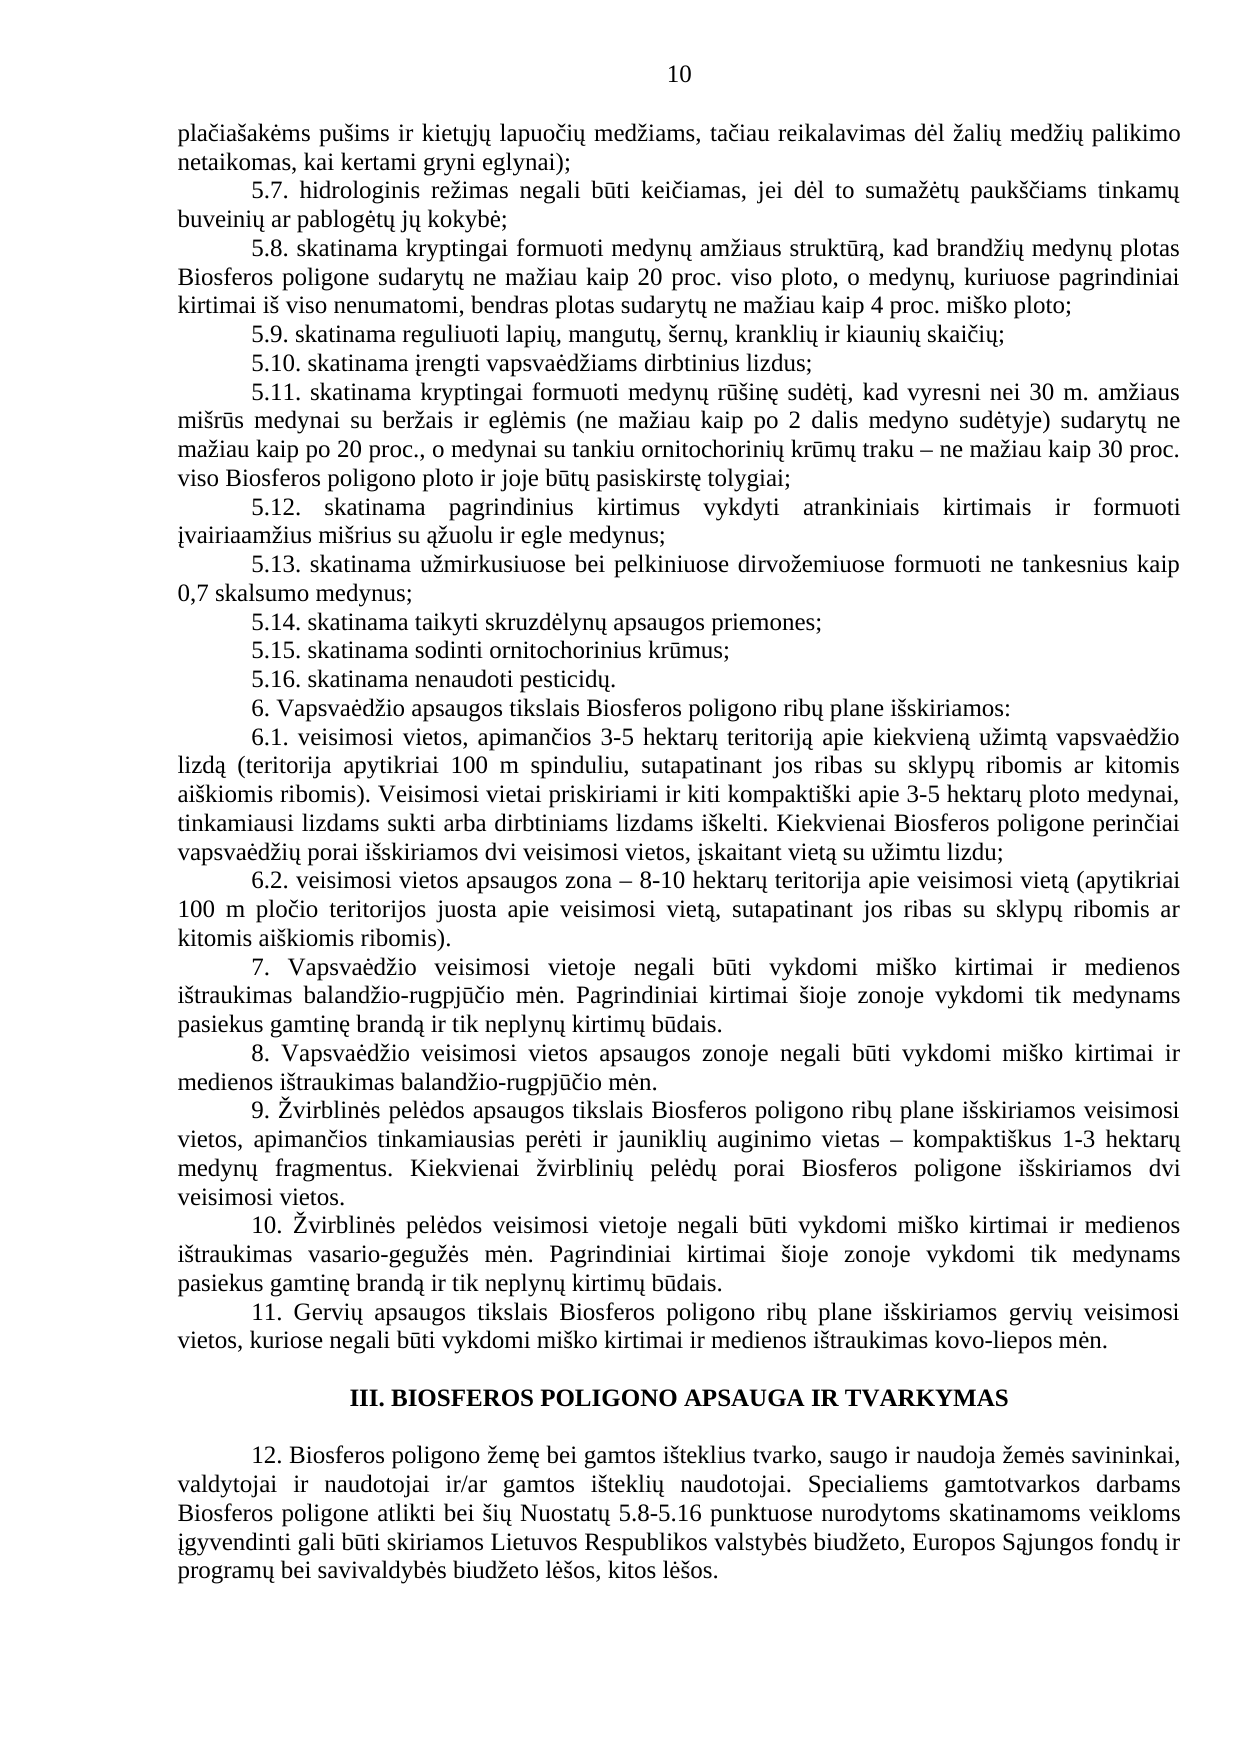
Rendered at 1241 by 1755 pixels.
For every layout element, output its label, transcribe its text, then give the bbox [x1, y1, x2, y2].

text 6.2. veisimosi vietos apsaugos zona – 8-10 hektarų teritorija apie veisimosi vietą (apytikriai 100 m pločio teritorijos juosta apie veisimosi vietą, sutapatinant jos ribas su sklypų ribomis ar kitomis aiškiomis ribomis). [177, 866, 1181, 952]
text 5.13. skatinama užmirkusiuose bei pelkiniuose dirvožemiuose formuoti ne tankesnius kaip 0,7 skalsumo medynus; [177, 549, 1181, 607]
text 8. Vapsvaėdžio veisimosi vietos apsaugos zonoje negali būti vykdomi miško kirtimai ir medienos ištraukimas balandžio-rugpjūčio mėn. [177, 1038, 1181, 1096]
text 9. Žvirblinės pelėdos apsaugos tikslais Biosferos poligono ribų plane išskiriamos veisimosi vietos, apimančios tinkamiausias perėti ir jauniklių auginimo vietas – kompaktiškus 1-3 hektarų medynų fragmentus. Kiekvienai žvirblinių pelėdų porai Biosferos poligone išskiriamos dvi veisimosi vietos. [177, 1096, 1181, 1211]
text 5.7. hidrologinis režimas negali būti keičiamas, jei dėl to sumažėtų paukščiams tinkamų buveinių ar pablogėtų jų kokybė; [177, 176, 1181, 233]
text 5.12. skatinama pagrindinius kirtimus vykdyti atrankiniais kirtimais ir formuoti įvairiaamžius mišrius su ąžuolu ir egle medynus; [177, 492, 1181, 549]
text 6. Vapsvaėdžio apsaugos tikslais Biosferos poligono ribų plane išskiriamos: [177, 693, 1181, 722]
text 5.16. skatinama nenaudoti pesticidų. [177, 664, 1181, 693]
text 5.15. skatinama sodinti ornitochorinius krūmus; [177, 636, 1181, 664]
text III. BIOSFEROS POLIGONO APSAUGA IR TVARKYMAS [177, 1383, 1181, 1412]
text 12. Biosferos poligono žemę bei gamtos išteklius tvarko, saugo ir naudoja žemės savininkai, valdytojai ir naudotojai ir/ar gamtos išteklių naudotojai. Specialiems gamtotvarkos darbams Biosferos poligone atlikti bei šių Nuostatų 5.8-5.16 punktuose nurodytoms skatinamoms veikloms įgyvendinti gali būti skiriamos Lietuvos Respublikos valstybės biudžeto, Europos Sąjungos fondų ir programų bei savivaldybės biudžeto lėšos, kitos lėšos. [177, 1441, 1181, 1584]
text 10. Žvirblinės pelėdos veisimosi vietoje negali būti vykdomi miško kirtimai ir medienos ištraukimas vasario-gegužės mėn. Pagrindiniai kirtimai šioje zonoje vykdomi tik medynams pasiekus gamtinę brandą ir tik neplynų kirtimų būdais. [177, 1211, 1181, 1297]
text 5.14. skatinama taikyti skruzdėlynų apsaugos priemones; [177, 607, 1181, 636]
text 7. Vapsvaėdžio veisimosi vietoje negali būti vykdomi miško kirtimai ir medienos ištraukimas balandžio-rugpjūčio mėn. Pagrindiniai kirtimai šioje zonoje vykdomi tik medynams pasiekus gamtinę brandą ir tik neplynų kirtimų būdais. [177, 952, 1181, 1038]
text 5.8. skatinama kryptingai formuoti medynų amžiaus struktūrą, kad brandžių medynų plotas Biosferos poligone sudarytų ne mažiau kaip 20 proc. viso ploto, o medynų, kuriuose pagrindiniai kirtimai iš viso nenumatomi, bendras plotas sudarytų ne mažiau kaip 4 proc. miško ploto; [177, 233, 1181, 319]
text 5.11. skatinama kryptingai formuoti medynų rūšinę sudėtį, kad vyresni nei 30 m. amžiaus mišrūs medynai su beržais ir eglėmis (ne mažiau kaip po 2 dalis medyno sudėtyje) sudarytų ne mažiau kaip po 20 proc., o medynai su tankiu ornitochorinių krūmų traku – ne mažiau kaip 30 proc. viso Biosferos poligono ploto ir joje būtų pasiskirstę tolygiai; [177, 377, 1181, 492]
text 6.1. veisimosi vietos, apimančios 3-5 hektarų teritoriją apie kiekvieną užimtą vapsvaėdžio lizdą (teritorija apytikriai 100 m spinduliu, sutapatinant jos ribas su sklypų ribomis ar kitomis aiškiomis ribomis). Veisimosi vietai priskiriami ir kiti kompaktiški apie 3-5 hektarų ploto medynai, tinkamiausi lizdams sukti arba dirbtiniams lizdams iškelti. Kiekvienai Biosferos poligone perinčiai vapsvaėdžių porai išskiriamos dvi veisimosi vietos, įskaitant vietą su užimtu lizdu; [177, 722, 1181, 866]
text plačiašakėms pušims ir kietųjų lapuočių medžiams, tačiau reikalavimas dėl žalių medžių palikimo netaikomas, kai kertami gryni eglynai); [177, 118, 1181, 176]
text 5.9. skatinama reguliuoti lapių, mangutų, šernų, kranklių ir kiaunių skaičių; [177, 319, 1181, 348]
text 11. Gervių apsaugos tikslais Biosferos poligono ribų plane išskiriamos gervių veisimosi vietos, kuriose negali būti vykdomi miško kirtimai ir medienos ištraukimas kovo-liepos mėn. [177, 1297, 1181, 1354]
text 5.10. skatinama įrengti vapsvaėdžiams dirbtinius lizdus; [177, 348, 1181, 377]
